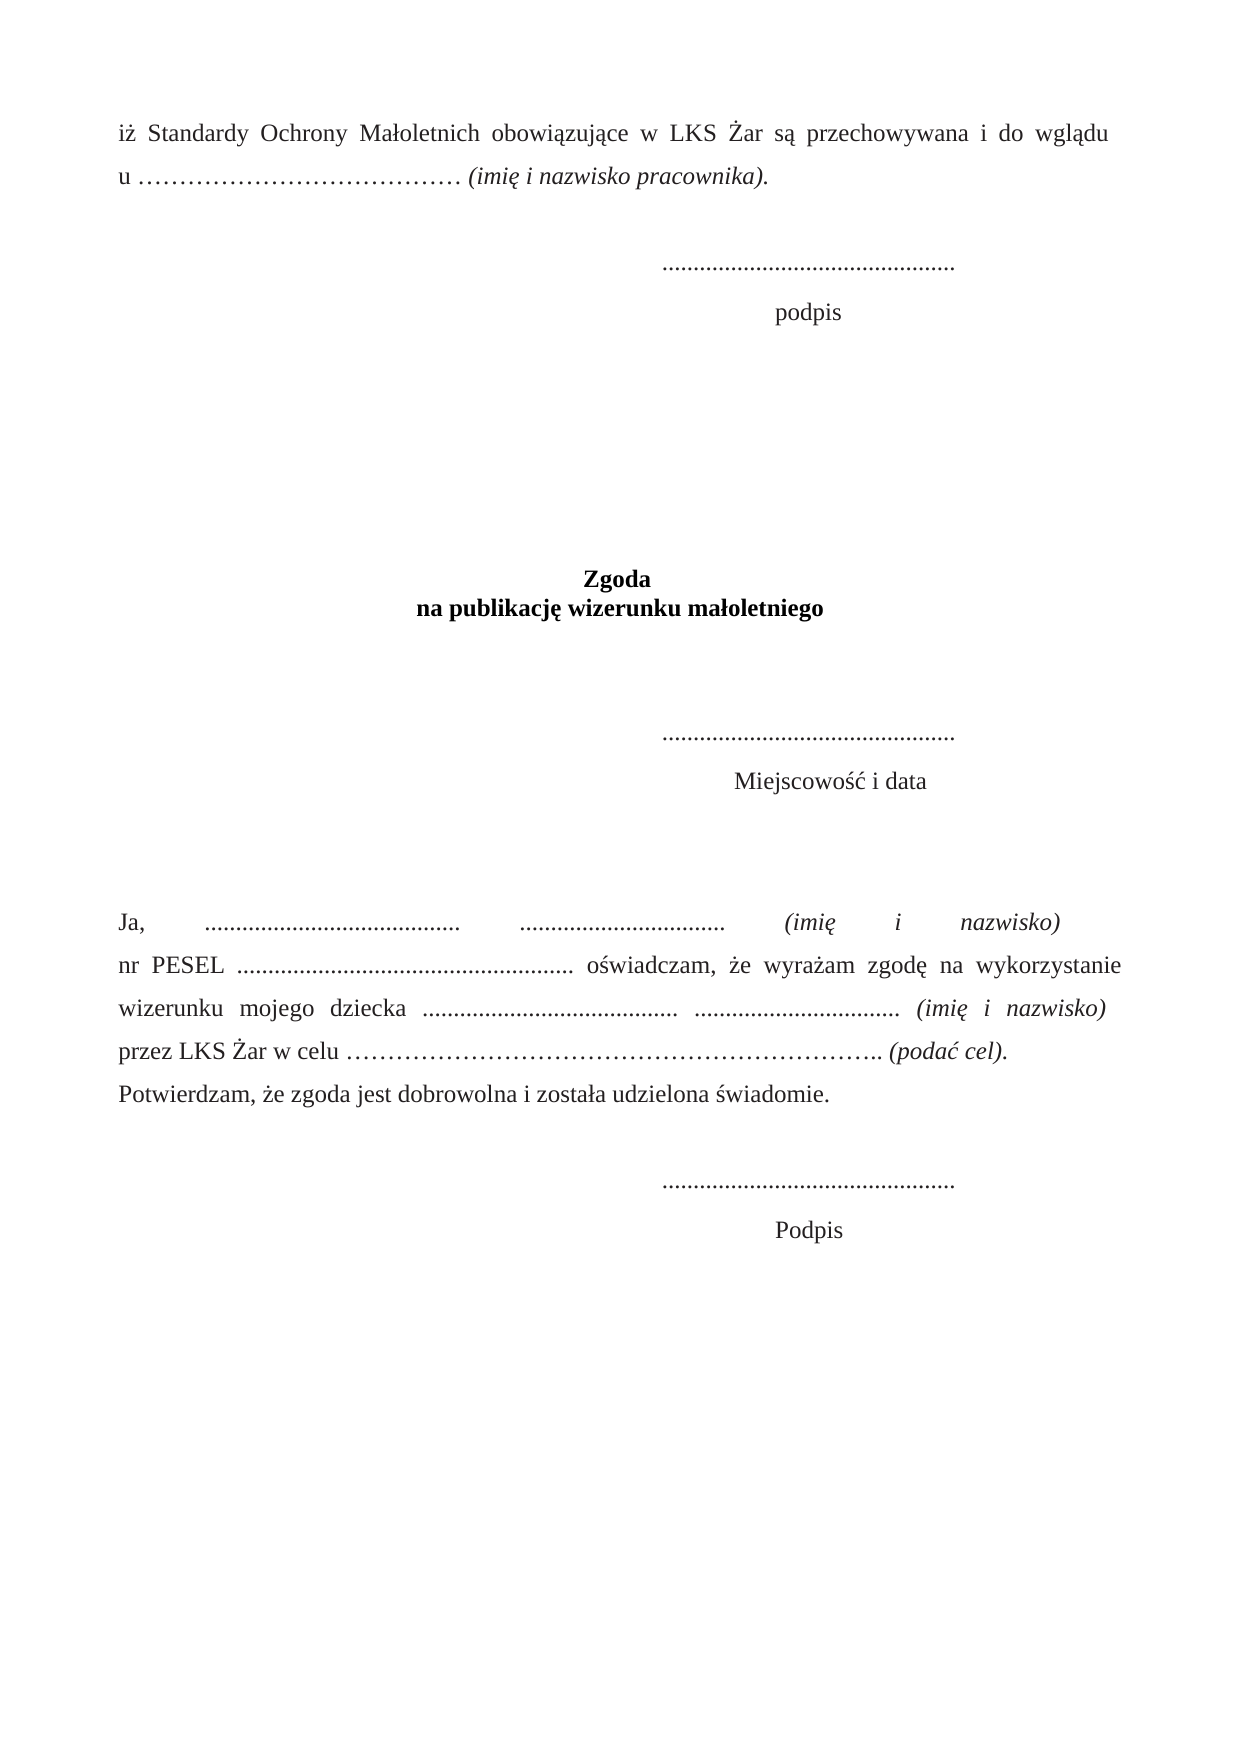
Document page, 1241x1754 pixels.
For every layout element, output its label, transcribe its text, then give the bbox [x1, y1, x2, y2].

text ............................................... [662, 247, 1046, 276]
text ............................................... [662, 1166, 1046, 1194]
text Potwierdzam, że zgoda jest dobrowolna i została udzielona świadomie. [118, 1079, 1122, 1108]
subtitle Zgoda [118, 564, 1122, 593]
text Ja, ......................................... ................................. (imię i nazwisko) nr PESEL ...................................................... oświadczam, że wyrażam zgodę na wykorzystanie wizerunku mojego dziecka ......................................... ................................. (imię i nazwisko) przez LKS Żar w celu ……………………………………………………….. (podać cel). [118, 907, 1122, 1065]
text podpis [662, 297, 1046, 326]
text Podpis [662, 1215, 1046, 1244]
text iż Standardy Ochrony Małoletnich obowiązujące w LKS Żar są przechowywana i do wglądu u ………………………………… (imię i nazwisko pracownika). [118, 118, 1122, 190]
text ............................................... [662, 717, 1046, 746]
text na publikację wizerunku małoletniego [118, 593, 1122, 622]
text Miejscowość i data [659, 766, 1046, 795]
